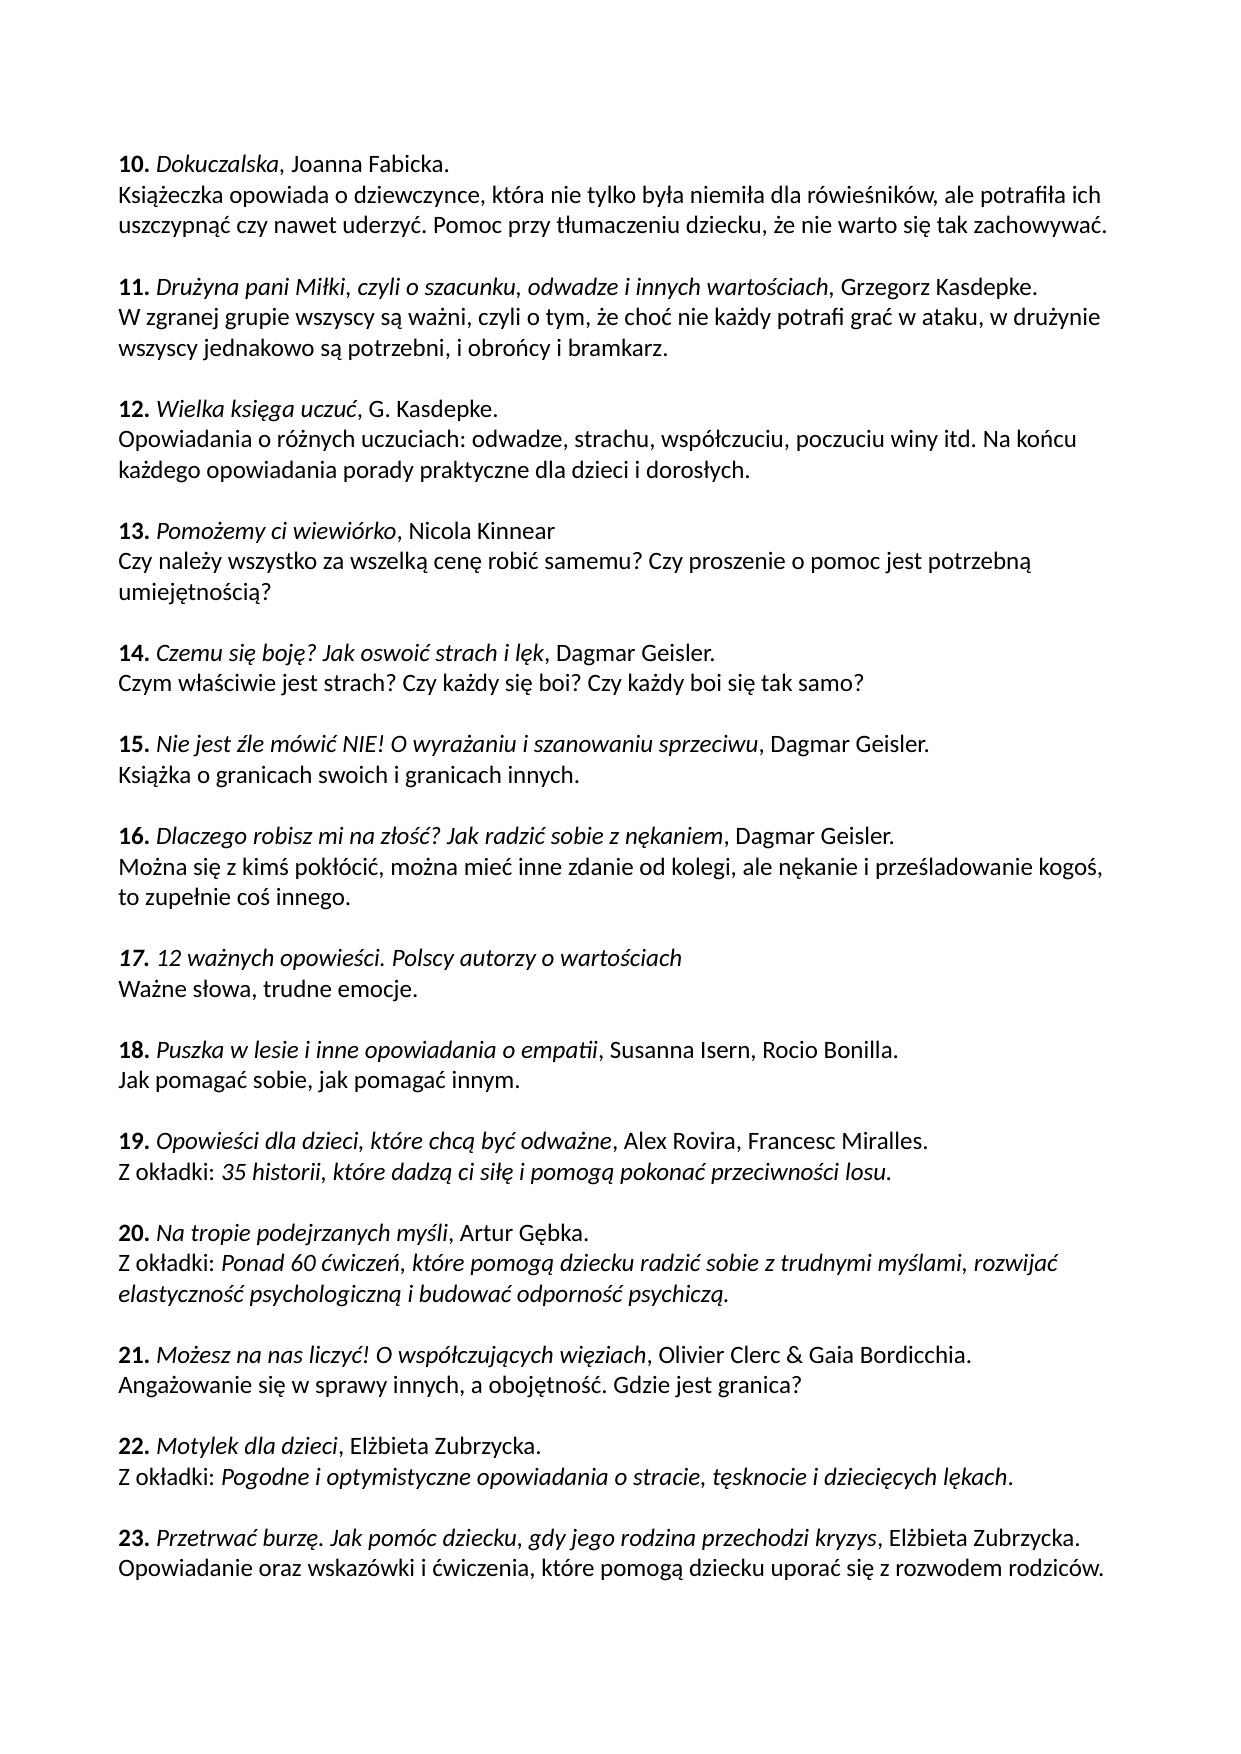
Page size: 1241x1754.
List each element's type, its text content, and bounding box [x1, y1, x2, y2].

text 13. Pomożemy ci wiewiórko, Nicola Kinnear [118, 515, 1122, 545]
text 10. Dokuczalska, Joanna Fabicka. Książeczka opowiada o dziewczynce, która nie tylko była niemiła dla rówieśników, ale potrafiła ich uszczypnąć czy nawet uderzyć. Pomoc przy tłumaczeniu dziecku, że nie warto się tak zachowywać. [118, 149, 1122, 240]
text Czym właściwie jest strach? Czy każdy się boi? Czy każdy boi się tak samo? [118, 667, 1122, 698]
text 19. Opowieści dla dzieci, które chcą być odważne, Alex Rovira, Francesc Miralles. [118, 1125, 1122, 1156]
text 15. Nie jest źle mówić NIE! O wyrażaniu i szanowaniu sprzeciwu, Dagmar Geisler. [118, 728, 1122, 759]
text 20. Na tropie podejrzanych myśli, Artur Gębka. [118, 1217, 1122, 1247]
text 16. Dlaczego robisz mi na złość? Jak radzić sobie z nękaniem, Dagmar Geisler. [118, 820, 1122, 851]
text Angażowanie się w sprawy innych, a obojętność. Gdzie jest granica? [118, 1369, 1122, 1400]
text Czy należy wszystko za wszelką cenę robić samemu? Czy proszenie o pomoc jest potrzebną umiejętnością? [118, 545, 1122, 606]
text Jak pomagać sobie, jak pomagać innym. [118, 1064, 1122, 1095]
text 11. Drużyna pani Miłki, czyli o szacunku, odwadze i innych wartościach, Grzegorz Kasdepke. W zgranej grupie wszyscy są ważni, czyli o tym, że choć nie każdy potrafi grać w ataku, w drużynie wszyscy jednakowo są potrzebni, i obrońcy i bramkarz. [118, 271, 1122, 362]
text Z okładki: 35 historii, które dadzą ci siłę i pomogą pokonać przeciwności losu. [118, 1156, 1122, 1186]
text Z okładki: Ponad 60 ćwiczeń, które pomogą dziecku radzić sobie z trudnymi myślami, rozwijać elastyczność psychologiczną i budować odporność psychiczą. [118, 1247, 1122, 1308]
text Z okładki: Pogodne i optymistyczne opowiadania o stracie, tęsknocie i dziecięcych lękach. [118, 1461, 1122, 1492]
text 12. Wielka księga uczuć, G. Kasdepke. Opowiadania o różnych uczuciach: odwadze, strachu, współczuciu, poczuciu winy itd. Na końcu każdego opowiadania porady praktyczne dla dzieci i dorosłych. [118, 393, 1122, 484]
text Można się z kimś pokłócić, można mieć inne zdanie od kolegi, ale nękanie i prześladowanie kogoś, to zupełnie coś innego. [118, 851, 1122, 912]
text Opowiadanie oraz wskazówki i ćwiczenia, które pomogą dziecku uporać się z rozwodem rodziców. [118, 1553, 1122, 1583]
text Książka o granicach swoich i granicach innych. [118, 759, 1122, 789]
text 22. Motylek dla dzieci, Elżbieta Zubrzycka. [118, 1431, 1122, 1461]
text 23. Przetrwać burzę. Jak pomóc dziecku, gdy jego rodzina przechodzi kryzys, Elżbieta Zubrzycka. [118, 1522, 1122, 1553]
text 17. 12 ważnych opowieści. Polscy autorzy o wartościach [118, 942, 1122, 973]
text Ważne słowa, trudne emocje. [118, 973, 1122, 1003]
text 21. Możesz na nas liczyć! O współczujących więziach, Olivier Clerc & Gaia Bordicchia. [118, 1339, 1122, 1369]
text 18. Puszka w lesie i inne opowiadania o empatii, Susanna Isern, Rocio Bonilla. [118, 1034, 1122, 1064]
text 14. Czemu się boję? Jak oswoić strach i lęk, Dagmar Geisler. [118, 637, 1122, 667]
